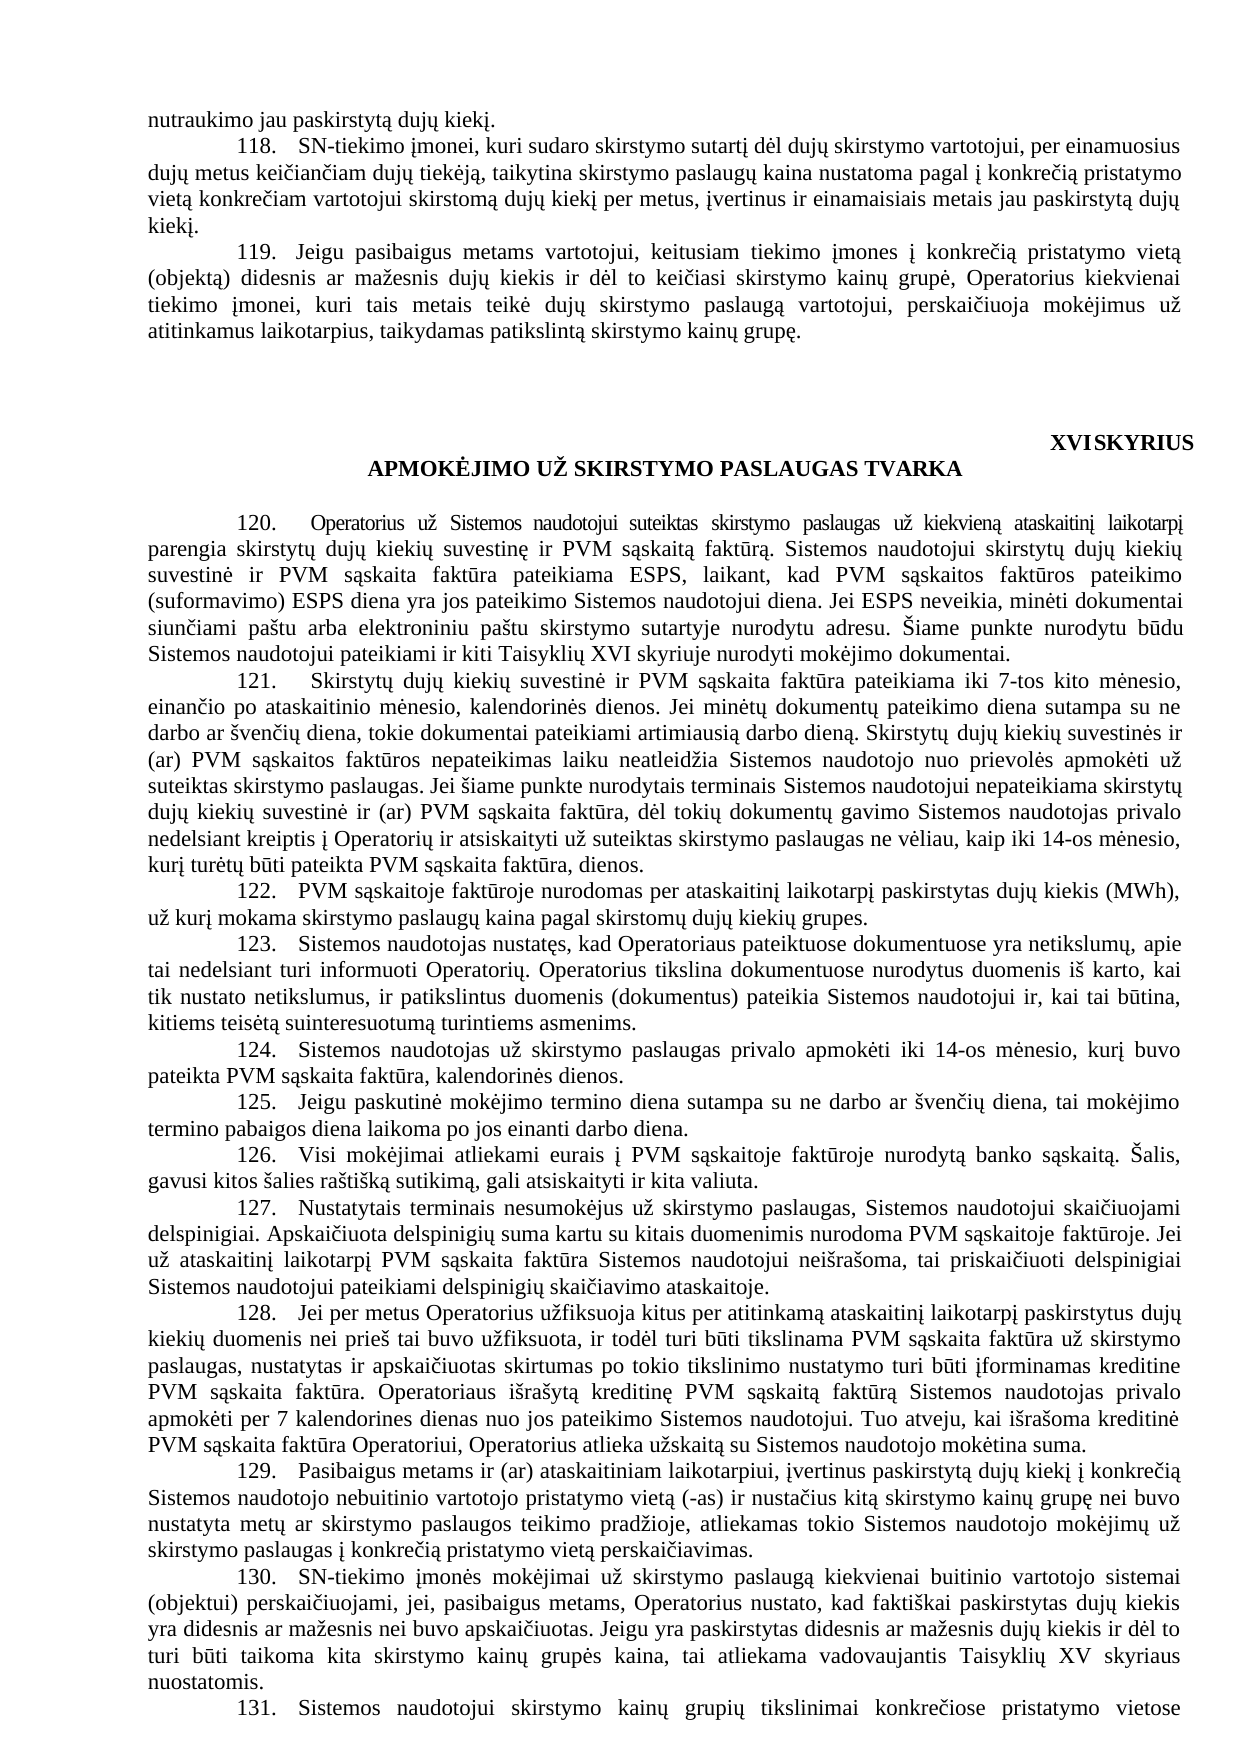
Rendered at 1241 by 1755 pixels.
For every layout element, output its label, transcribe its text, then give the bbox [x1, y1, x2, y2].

text 120. Operatorius už Sistemos naudotojui suteiktas skirstymo paslaugas už kiekvieną ataskaitinį laikotarpį parengia skirstytų dujų kiekių suvestinę ir PVM sąskaitą faktūrą. Sistemos naudotojui skirstytų dujų kiekių suvestinė ir PVM sąskaita faktūra pateikiama ESPS, laikant, kad PVM sąskaitos faktūros pateikimo (suformavimo) ESPS diena yra jos pateikimo Sistemos naudotojui diena. Jei ESPS neveikia, minėti dokumentai siunčiami paštu arba elektroniniu paštu skirstymo sutartyje nurodytu adresu. Šiame punkte nurodytu būdu Sistemos naudotojui pateikiami ir kiti Taisyklių XVI skyriuje nurodyti mokėjimo dokumentai. [148, 508, 1184, 667]
text 126. Visi mokėjimai atliekami eurais į PVM sąskaitoje faktūroje nurodytą banko sąskaitą. Šalis, gavusi kitos šalies raštišką sutikimą, gali atsiskaityti ir kita valiuta. [148, 1141, 1182, 1194]
text APMOKĖJIMO UŽ SKIRSTYMO PASLAUGAS TVARKA [276, 456, 1054, 482]
text 121. Skirstytų dujų kiekių suvestinė ir PVM sąskaita faktūra pateikiama iki 7-tos kito mėnesio, einančio po ataskaitinio mėnesio, kalendorinės dienos. Jei minėtų dokumentų pateikimo diena sutampa su ne darbo ar švenčių diena, tokie dokumentai pateikiami artimiausią darbo dieną. Skirstytų dujų kiekių suvestinės ir (ar) PVM sąskaitos faktūros nepateikimas laiku neatleidžia Sistemos naudotojo nuo prievolės apmokėti už suteiktas skirstymo paslaugas. Jei šiame punkte nurodytais terminais Sistemos naudotojui nepateikiama skirstytų dujų kiekių suvestinė ir (ar) PVM sąskaita faktūra, dėl tokių dokumentų gavimo Sistemos naudotojas privalo nedelsiant kreiptis į Operatorių ir atsiskaityti už suteiktas skirstymo paslaugas ne vėliau, kaip iki 14-os mėnesio, kurį turėtų būti pateikta PVM sąskaita faktūra, dienos. [148, 667, 1182, 877]
text 131. Sistemos naudotojui skirstymo kainų grupių tikslinimai konkrečiose pristatymo vietose [148, 1694, 1182, 1721]
text nutraukimo jau paskirstytą dujų kiekį. [148, 106, 1182, 133]
text 119. Jeigu pasibaigus metams vartotojui, keitusiam tiekimo įmones į konkrečią pristatymo vietą (objektą) didesnis ar mažesnis dujų kiekis ir dėl to keičiasi skirstymo kainų grupė, Operatorius kiekvienai tiekimo įmonei, kuri tais metais teikė dujų skirstymo paslaugą vartotojui, perskaičiuoja mokėjimus už atitinkamus laikotarpius, taikydamas patikslintą skirstymo kainų grupę. [148, 238, 1182, 343]
text 125. Jeigu paskutinė mokėjimo termino diena sutampa su ne darbo ar švenčių diena, tai mokėjimo termino pabaigos diena laikoma po jos einanti darbo diena. [148, 1088, 1181, 1141]
subtitle XVI SKYRIUS [135, 430, 1194, 456]
text 124. Sistemos naudotojas už skirstymo paslaugas privalo apmokėti iki 14-os mėnesio, kurį buvo pateikta PVM sąskaita faktūra, kalendorinės dienos. [148, 1036, 1182, 1088]
text 129. Pasibaigus metams ir (ar) ataskaitiniam laikotarpiui, įvertinus paskirstytą dujų kiekį į konkrečią Sistemos naudotojo nebuitinio vartotojo pristatymo vietą (-as) ir nustačius kitą skirstymo kainų grupę nei buvo nustatyta metų ar skirstymo paslaugos teikimo pradžioje, atliekamas tokio Sistemos naudotojo mokėjimų už skirstymo paslaugas į konkrečią pristatymo vietą perskaičiavimas. [148, 1457, 1182, 1563]
text 127. Nustatytais terminais nesumokėjus už skirstymo paslaugas, Sistemos naudotojui skaičiuojami delspinigiai. Apskaičiuota delspinigių suma kartu su kitais duomenimis nurodoma PVM sąskaitoje faktūroje. Jei už ataskaitinį laikotarpį PVM sąskaita faktūra Sistemos naudotojui neišrašoma, tai priskaičiuoti delspinigiai Sistemos naudotojui pateikiami delspinigių skaičiavimo ataskaitoje. [148, 1194, 1182, 1299]
text 128. Jei per metus Operatorius užfiksuoja kitus per atitinkamą ataskaitinį laikotarpį paskirstytus dujų kiekių duomenis nei prieš tai buvo užfiksuota, ir todėl turi būti tikslinama PVM sąskaita faktūra už skirstymo paslaugas, nustatytas ir apskaičiuotas skirtumas po tokio tikslinimo nustatymo turi būti įforminamas kreditine PVM sąskaita faktūra. Operatoriaus išrašytą kreditinę PVM sąskaitą faktūrą Sistemos naudotojas privalo apmokėti per 7 kalendorines dienas nuo jos pateikimo Sistemos naudotojui. Tuo atveju, kai išrašoma kreditinė PVM sąskaita faktūra Operatoriui, Operatorius atlieka užskaitą su Sistemos naudotojo mokėtina suma. [148, 1299, 1182, 1457]
text 130. SN-tiekimo įmonės mokėjimai už skirstymo paslaugą kiekvienai buitinio vartotojo sistemai (objektui) perskaičiuojami, jei, pasibaigus metams, Operatorius nustato, kad faktiškai paskirstytas dujų kiekis yra didesnis ar mažesnis nei buvo apskaičiuotas. Jeigu yra paskirstytas didesnis ar mažesnis dujų kiekis ir dėl to turi būti taikoma kita skirstymo kainų grupės kaina, tai atliekama vadovaujantis Taisyklių XV skyriaus nuostatomis. [148, 1563, 1182, 1694]
text 122. PVM sąskaitoje faktūroje nurodomas per ataskaitinį laikotarpį paskirstytas dujų kiekis (MWh), už kurį mokama skirstymo paslaugų kaina pagal skirstomų dujų kiekių grupes. [148, 877, 1181, 930]
text 118. SN-tiekimo įmonei, kuri sudaro skirstymo sutartį dėl dujų skirstymo vartotojui, per einamuosius dujų metus keičiančiam dujų tiekėją, taikytina skirstymo paslaugų kaina nustatoma pagal į konkrečią pristatymo vietą konkrečiam vartotojui skirstomą dujų kiekį per metus, įvertinus ir einamaisiais metais jau paskirstytą dujų kiekį. [148, 133, 1182, 238]
text 123. Sistemos naudotojas nustatęs, kad Operatoriaus pateiktuose dokumentuose yra netikslumų, apie tai nedelsiant turi informuoti Operatorių. Operatorius tikslina dokumentuose nurodytus duomenis iš karto, kai tik nustato netikslumus, ir patikslintus duomenis (dokumentus) pateikia Sistemos naudotojui ir, kai tai būtina, kitiems teisėtą suinteresuotumą turintiems asmenims. [148, 930, 1182, 1036]
